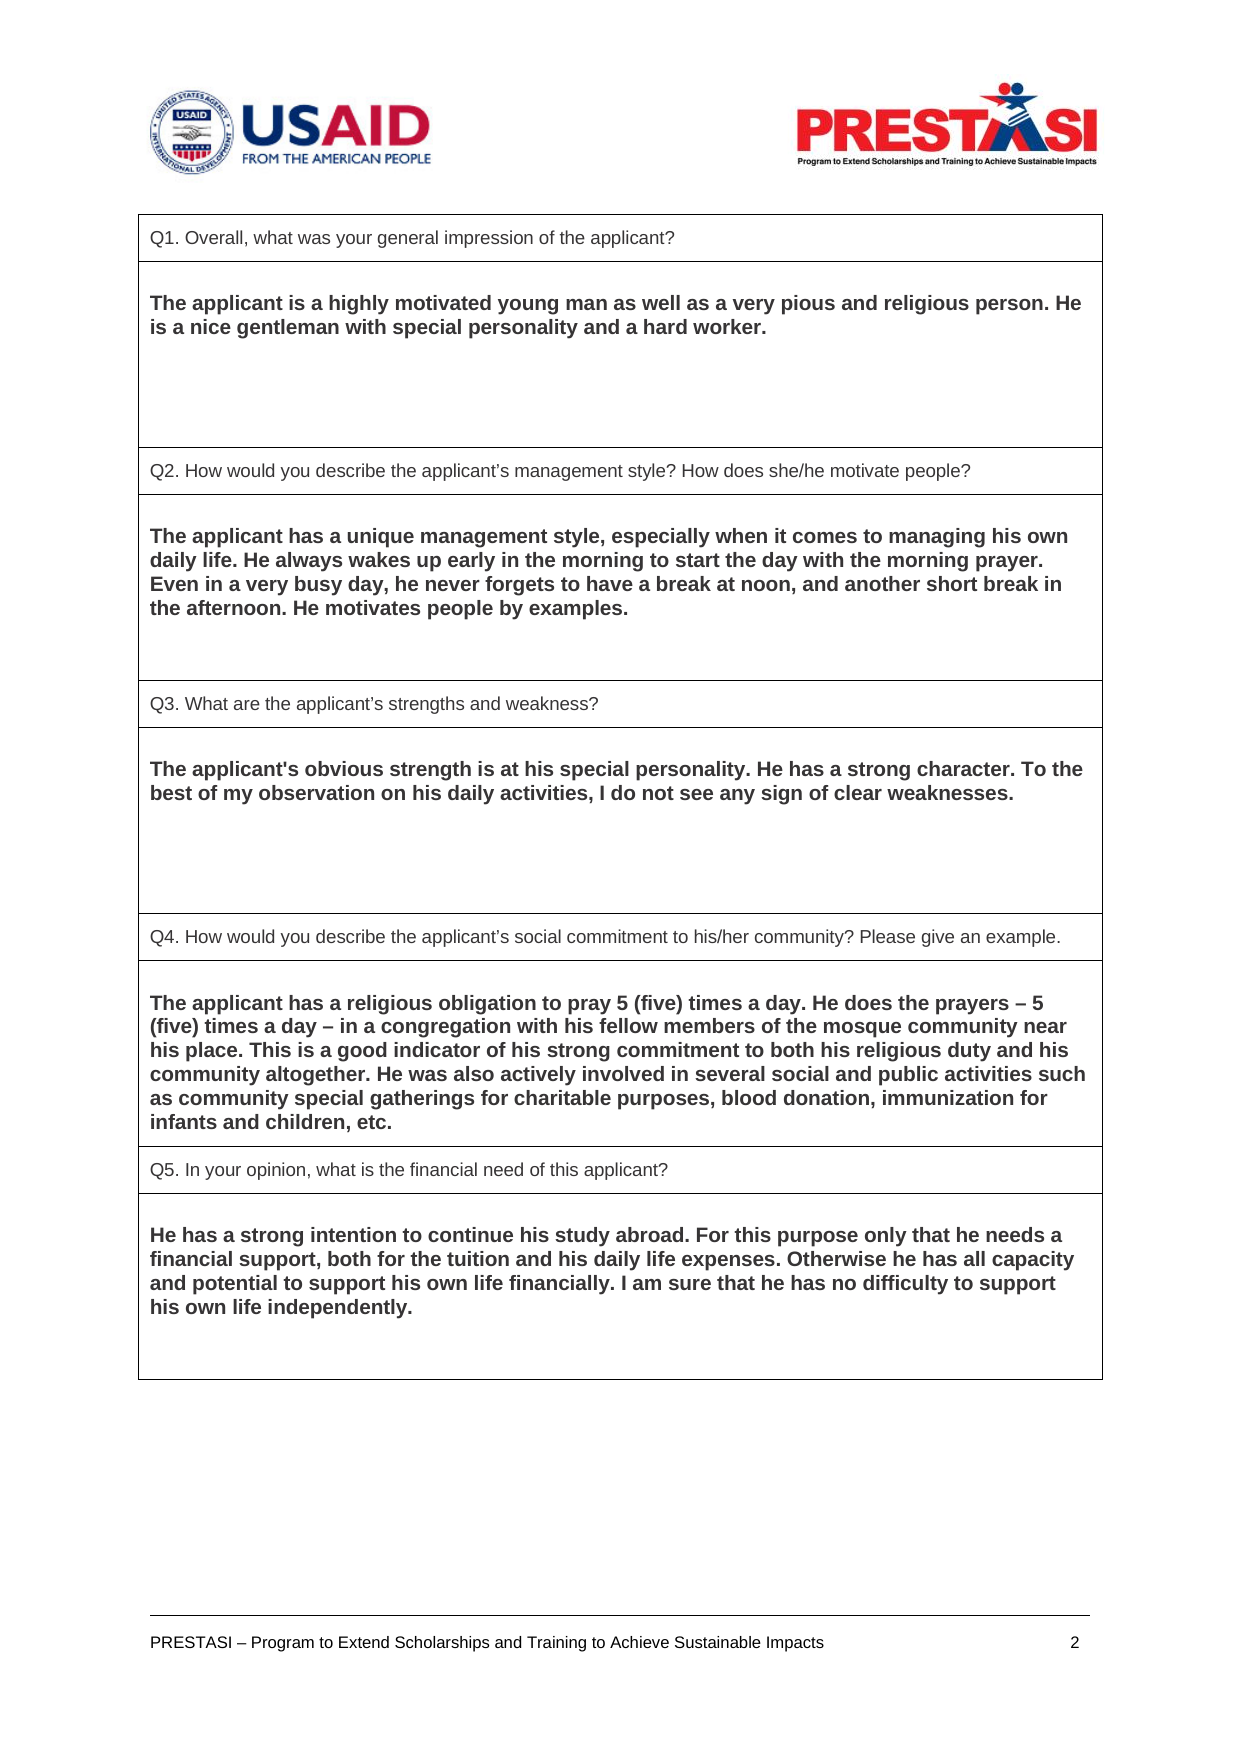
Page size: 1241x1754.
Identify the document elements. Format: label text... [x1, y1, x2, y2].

table_cell He has a strong intention to continue his study abroad. For this purpose only that he needs a financial support, both for the tuition and his daily life expenses. Otherwise he has all capacity and potential to support his own life financially. I am sure that he has no difficulty to support his own life independently. [139, 1194, 1102, 1379]
picture [787, 74, 1105, 180]
table_cell Q2. How would you describe the applicant’s management style? How does she/he motivate people? [139, 448, 1102, 494]
table_header Q1. Overall, what was your general impression of the applicant? [139, 215, 1102, 261]
picture [118, 68, 464, 203]
table_cell The applicant is a highly motivated young man as well as a very pious and religious person. He is a nice gentleman with special personality and a hard worker. [139, 262, 1102, 447]
table_cell The applicant has a religious obligation to pray 5 (five) times a day. He does the prayers – 5 (five) times a day – in a congregation with his fellow members of the mosque community near his place. This is a good indicator of his strong commitment to both his religious duty and his community altogether. He was also actively involved in several social and public activities such as community special gatherings for charitable purposes, blood donation, immunization for infants and children, etc. [139, 961, 1102, 1146]
table_cell The applicant's obvious strength is at his special personality. He has a strong character. To the best of my observation on his daily activities, I do not see any sign of clear weaknesses. [139, 728, 1102, 913]
table_cell Q5. In your opinion, what is the financial need of this applicant? [139, 1147, 1102, 1193]
table_cell Q4. How would you describe the applicant’s social commitment to his/her community? Please give an example. [139, 914, 1102, 960]
table_cell Q3. What are the applicant’s strengths and weakness? [139, 681, 1102, 727]
table_cell The applicant has a unique management style, especially when it comes to managing his own daily life. He always wakes up early in the morning to start the day with the morning prayer. Even in a very busy day, he never forgets to have a break at noon, and another short break in the afternoon. He motivates people by examples. [139, 495, 1102, 680]
